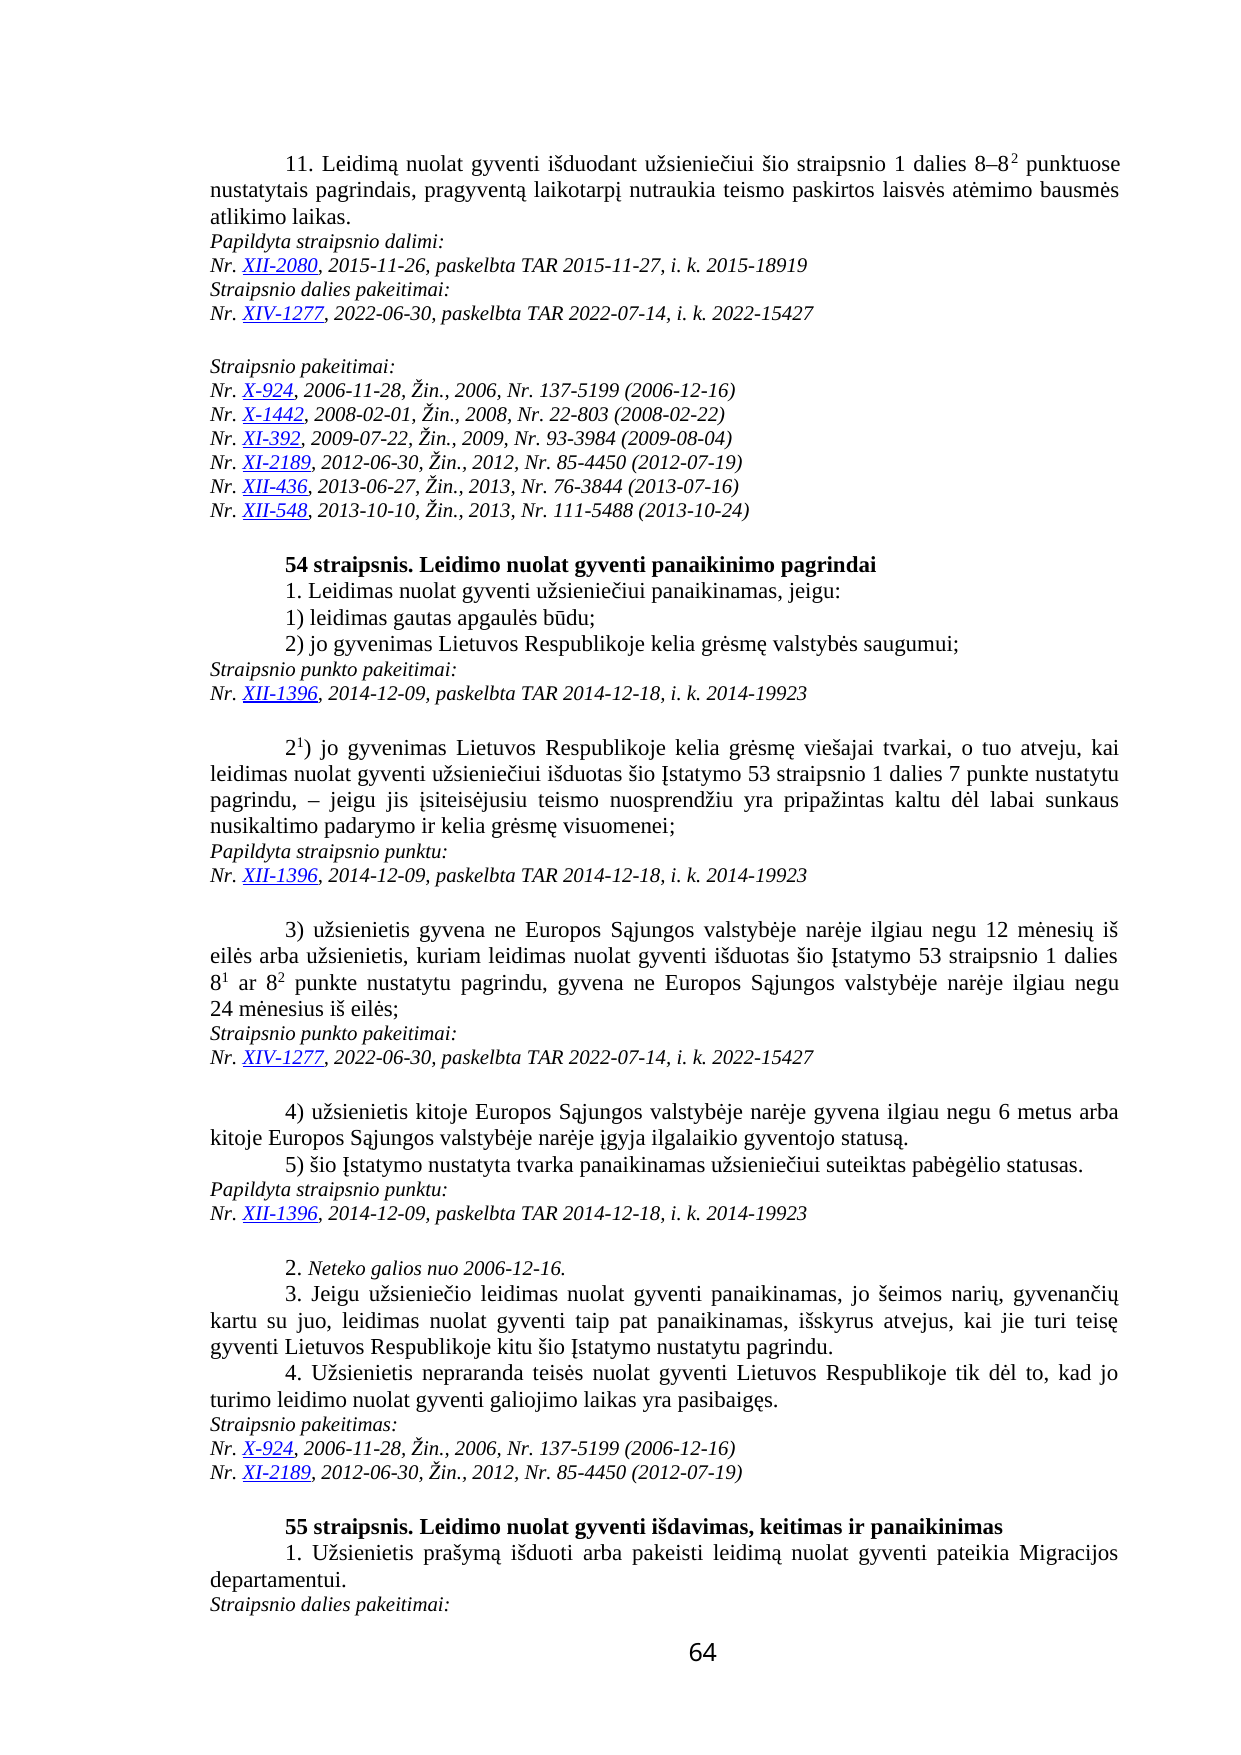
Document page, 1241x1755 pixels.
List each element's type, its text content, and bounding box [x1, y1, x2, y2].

text Papildyta straipsnio punktu: [210, 1177, 1120, 1201]
text 55 straipsnis. Leidimo nuolat gyventi išdavimas, keitimas ir panaikinimas [210, 1513, 1120, 1539]
text Nr. X-924, 2006-11-28, Žin., 2006, Nr. 137-5199 (2006-12-16) [210, 1436, 1120, 1460]
text 21) jo gyvenimas Lietuvos Respublikoje kelia grėsmę viešajai tvarkai, o tuo atveju, kai leidimas nuolat gyventi užsieniečiui išduotas šio Įstatymo 53 straipsnio 1 dalies 7 punkte nustatytu pagrindu, – jeigu jis įsiteisėjusiu teismo nuosprendžiu yra pripažintas kaltu dėl labai sunkaus nusikaltimo padarymo ir kelia grėsmę visuomenei; [210, 733, 1120, 839]
text 11. Leidimą nuolat gyventi išduodant užsieniečiui šio straipsnio 1 dalies 8–82 punktuose nustatytais pagrindais, pragyventą laikotarpį nutraukia teismo paskirtos laisvės atėmimo bausmės atlikimo laikas. [210, 150, 1120, 229]
text Nr. XII-1396, 2014-12-09, paskelbta TAR 2014-12-18, i. k. 2014-19923 [210, 681, 1120, 705]
text Nr. XII-548, 2013-10-10, Žin., 2013, Nr. 111-5488 (2013-10-24) [210, 498, 1120, 522]
text Nr. XI-392, 2009-07-22, Žin., 2009, Nr. 93-3984 (2009-08-04) [210, 426, 1120, 450]
text Straipsnio punkto pakeitimai: [210, 657, 1120, 681]
text 2) jo gyvenimas Lietuvos Respublikoje kelia grėsmę valstybės saugumui; [210, 630, 1120, 657]
text 3. Jeigu užsieniečio leidimas nuolat gyventi panaikinamas, jo šeimos narių, gyvenančių kartu su juo, leidimas nuolat gyventi taip pat panaikinamas, išskyrus atvejus, kai jie turi teisę gyventi Lietuvos Respublikoje kitu šio Įstatymo nustatytu pagrindu. [210, 1280, 1120, 1359]
text Straipsnio dalies pakeitimai: [210, 1592, 1120, 1616]
text Nr. XI-2189, 2012-06-30, Žin., 2012, Nr. 85-4450 (2012-07-19) [210, 450, 1120, 474]
text 1. Leidimas nuolat gyventi užsieniečiui panaikinamas, jeigu: [210, 578, 1120, 604]
text 5) šio Įstatymo nustatyta tvarka panaikinamas užsieniečiui suteiktas pabėgėlio statusas. [210, 1151, 1120, 1177]
text 54 straipsnis. Leidimo nuolat gyventi panaikinimo pagrindai [210, 551, 1120, 578]
text Straipsnio dalies pakeitimai: [210, 277, 1120, 301]
text Straipsnio pakeitimas: [210, 1412, 1120, 1436]
text Straipsnio punkto pakeitimai: [210, 1021, 1120, 1045]
text Papildyta straipsnio punktu: [210, 839, 1120, 863]
text 1) leidimas gautas apgaulės būdu; [210, 604, 1120, 630]
text 3) užsienietis gyvena ne Europos Sąjungos valstybėje narėje ilgiau negu 12 mėnesių iš eilės arba užsienietis, kuriam leidimas nuolat gyventi išduotas šio Įstatymo 53 straipsnio 1 dalies 81 ar 82 punkte nustatytu pagrindu, gyvena ne Europos Sąjungos valstybėje narėje ilgiau negu 24 mėnesius iš eilės; [210, 916, 1120, 1021]
text Nr. X-924, 2006-11-28, Žin., 2006, Nr. 137-5199 (2006-12-16) [210, 378, 1120, 402]
text Nr. XII-2080, 2015-11-26, paskelbta TAR 2015-11-27, i. k. 2015-18919 [210, 253, 1120, 277]
text Nr. XI-2189, 2012-06-30, Žin., 2012, Nr. 85-4450 (2012-07-19) [210, 1460, 1120, 1484]
text Nr. XIV-1277, 2022-06-30, paskelbta TAR 2022-07-14, i. k. 2022-15427 [210, 1045, 1120, 1069]
text Nr. X-1442, 2008-02-01, Žin., 2008, Nr. 22-803 (2008-02-22) [210, 402, 1120, 426]
text Papildyta straipsnio dalimi: [210, 229, 1120, 253]
text 4. Užsienietis nepraranda teisės nuolat gyventi Lietuvos Respublikoje tik dėl to, kad jo turimo leidimo nuolat gyventi galiojimo laikas yra pasibaigęs. [210, 1359, 1120, 1412]
text Nr. XIV-1277, 2022-06-30, paskelbta TAR 2022-07-14, i. k. 2022-15427 [210, 301, 1120, 325]
text 4) užsienietis kitoje Europos Sąjungos valstybėje narėje gyvena ilgiau negu 6 metus arba kitoje Europos Sąjungos valstybėje narėje įgyja ilgalaikio gyventojo statusą. [210, 1098, 1120, 1151]
text Nr. XII-436, 2013-06-27, Žin., 2013, Nr. 76-3844 (2013-07-16) [210, 474, 1120, 498]
text Straipsnio pakeitimai: [210, 354, 1120, 378]
text 1. Užsienietis prašymą išduoti arba pakeisti leidimą nuolat gyventi pateikia Migracijos departamentui. [210, 1539, 1120, 1592]
text 2. Neteko galios nuo 2006-12-16. [210, 1254, 1120, 1280]
text Nr. XII-1396, 2014-12-09, paskelbta TAR 2014-12-18, i. k. 2014-19923 [210, 1201, 1120, 1225]
text Nr. XII-1396, 2014-12-09, paskelbta TAR 2014-12-18, i. k. 2014-19923 [210, 863, 1120, 887]
